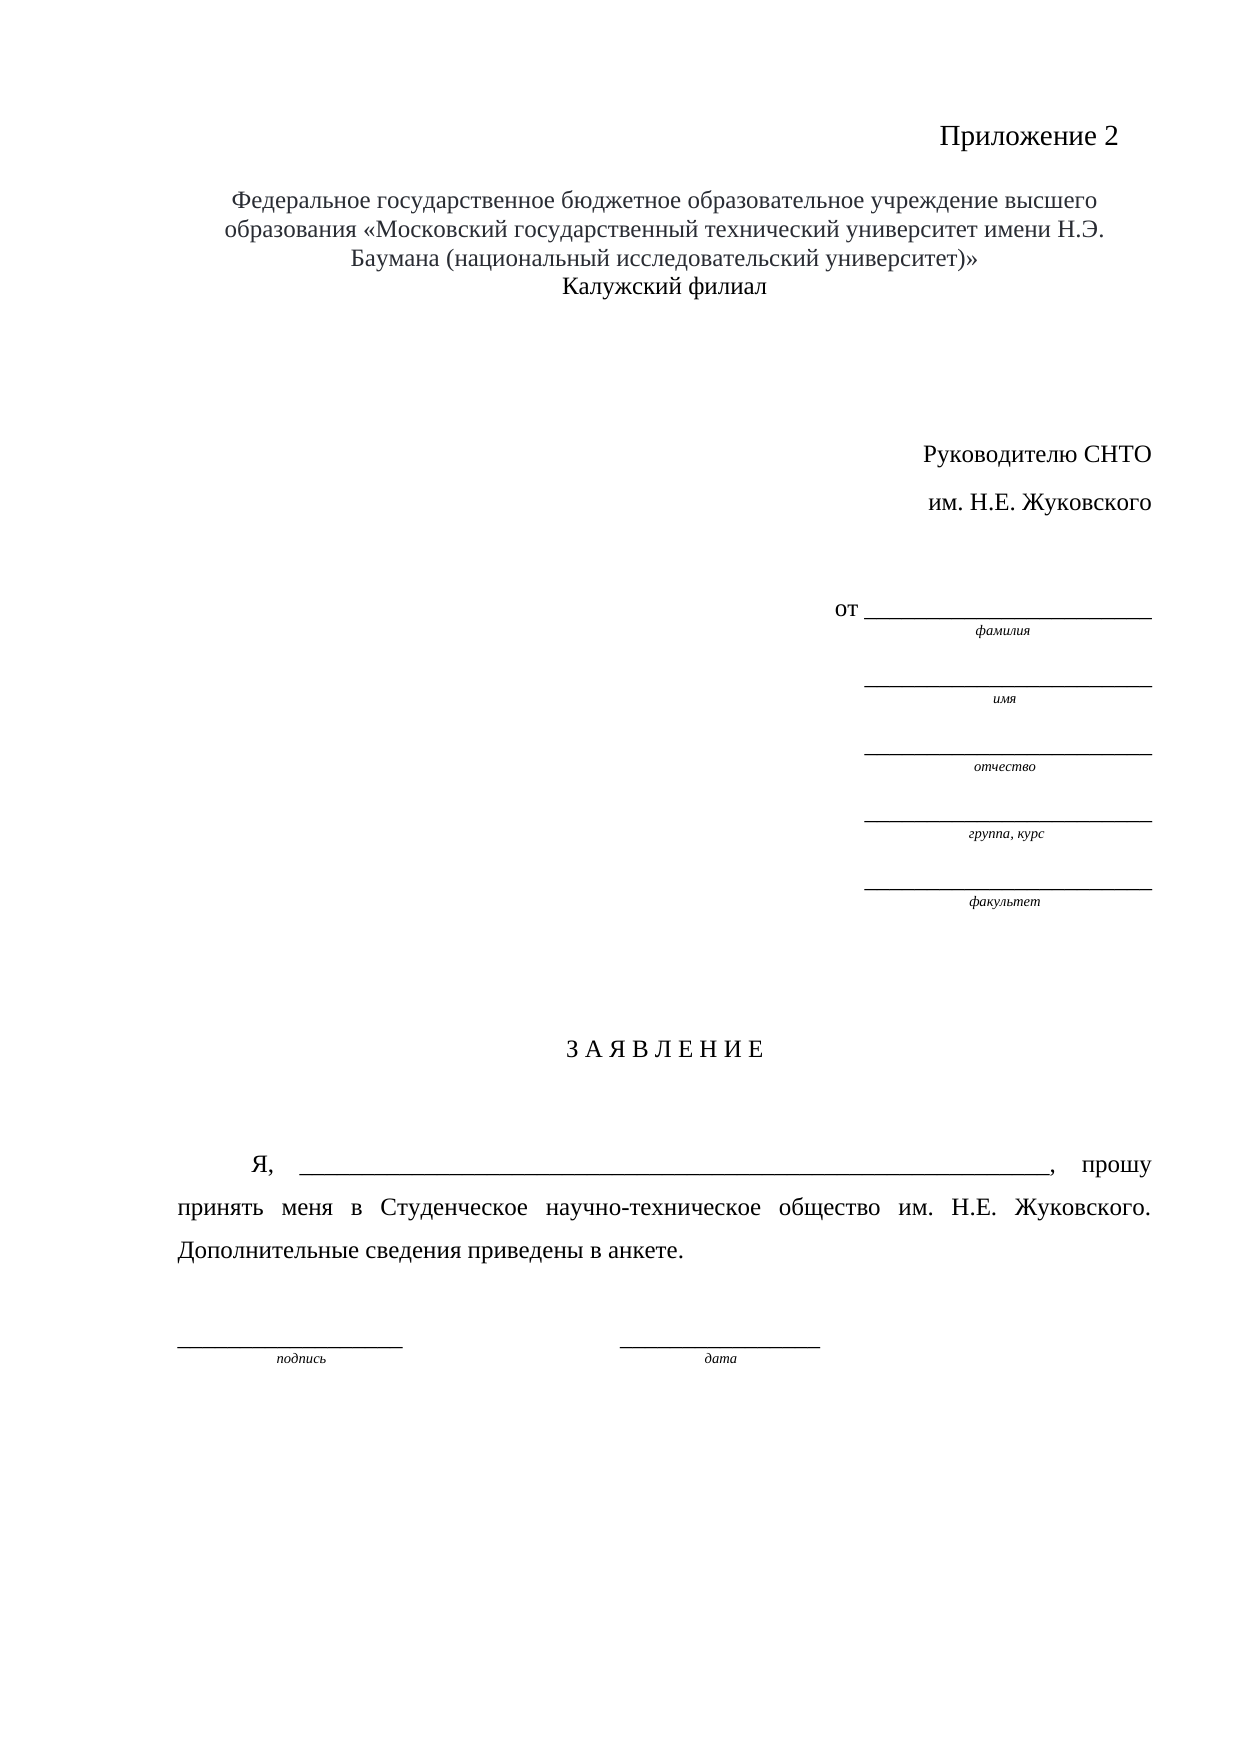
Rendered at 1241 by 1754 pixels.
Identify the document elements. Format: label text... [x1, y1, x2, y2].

text подпись дата [177, 1350, 1152, 1377]
text __________________ ________________ [177, 1322, 1152, 1350]
text фамилия [177, 622, 1152, 649]
text Приложение 2 [177, 118, 1152, 152]
text Калужский филиал [177, 271, 1152, 300]
text _______________________ [177, 796, 1152, 825]
text _______________________ [177, 864, 1152, 893]
text им. Н.Е. Жуковского [177, 492, 1152, 515]
text _______________________ [177, 661, 1152, 690]
text факультет [177, 893, 1152, 919]
text Федеральное государственное бюджетное образовательное учреждение высшего образования «Московский государственный технический университет имени Н.Э. Баумана (национальный исследовательский университет)» [177, 185, 1152, 271]
text от _______________________ [177, 593, 1152, 622]
text имя [177, 690, 1152, 716]
text Руководителю СНТО [177, 444, 1152, 467]
text _______________________ [177, 729, 1152, 757]
text ЗАЯВЛЕНИЕ [177, 1034, 1152, 1063]
text Я, ____________________________________________________________, прошу принять меня в Студенческое научно-техническое общество им. Н.Е. Жуковского. Дополнительные сведения приведены в анкете. [177, 1149, 1152, 1264]
text отчество [177, 757, 1152, 784]
text группа, курс [177, 825, 1152, 851]
